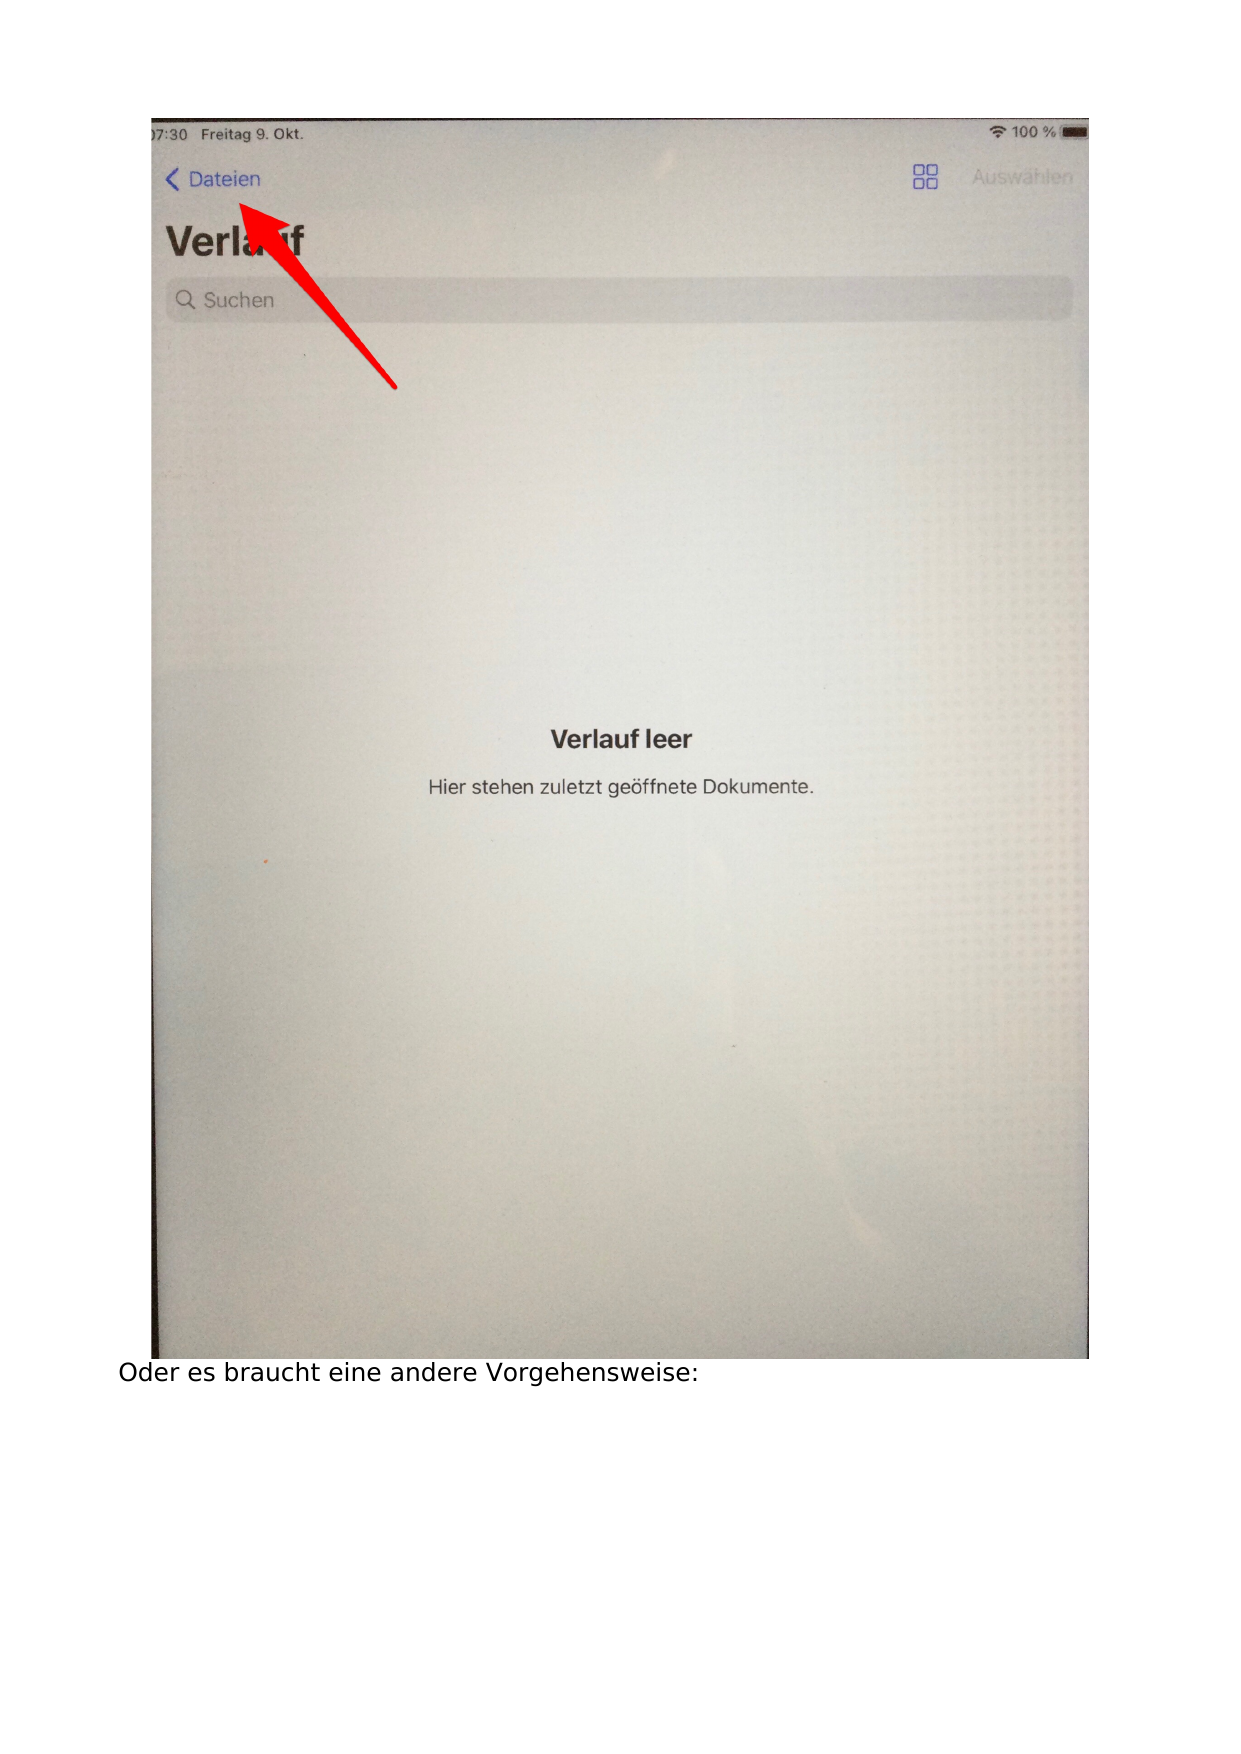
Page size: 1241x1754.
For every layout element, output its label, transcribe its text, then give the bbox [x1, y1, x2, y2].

text Oder es braucht eine andere Vorgehensweise: [118, 118, 1122, 1387]
picture [151, 118, 1089, 1359]
